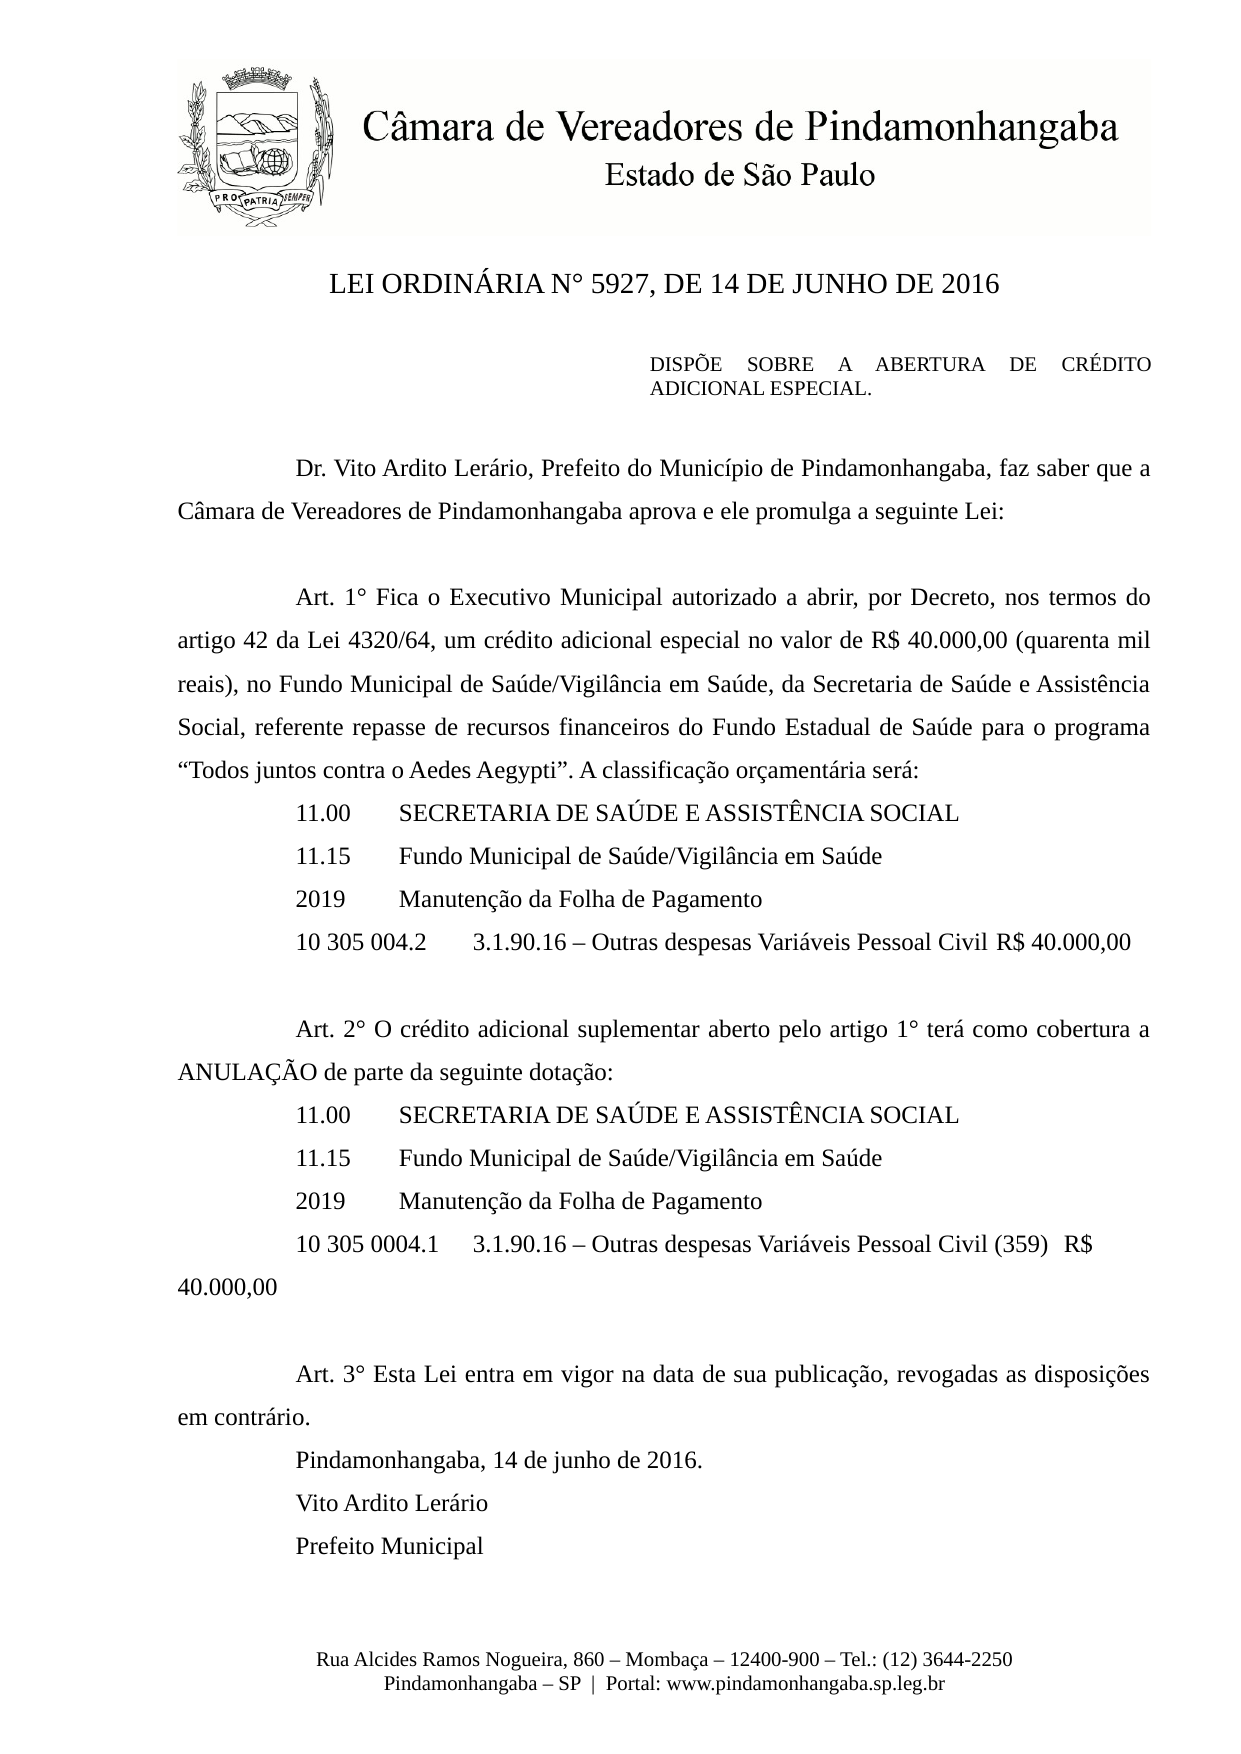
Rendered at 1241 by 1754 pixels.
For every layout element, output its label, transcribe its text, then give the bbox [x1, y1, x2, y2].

text 10 305 0004.1 3.1.90.16 – Outras despesas Variáveis Pessoal Civil (359) R$ 40.000,00 [177, 1229, 1152, 1301]
text Vito Ardito Lerário [177, 1488, 1152, 1517]
text 2019 Manutenção da Folha de Pagamento [177, 1186, 1152, 1215]
text Prefeito Municipal [177, 1531, 1152, 1560]
text 2019 Manutenção da Folha de Pagamento [177, 884, 1152, 913]
text DISPÕE SOBRE A ABERTURA DE CRÉDITO ADICIONAL ESPECIAL. [649, 352, 1152, 400]
text 11.15 Fundo Municipal de Saúde/Vigilância em Saúde [177, 841, 1152, 870]
text Pindamonhangaba, 14 de junho de 2016. [177, 1445, 1152, 1474]
text Dr. Vito Ardito Lerário, Prefeito do Município de Pindamonhangaba, faz saber que a Câmara de Vereadores de Pindamonhangaba aprova e ele promulga a seguinte Lei: [177, 453, 1152, 525]
text Art. 3° Esta Lei entra em vigor na data de sua publicação, revogadas as disposições em contrário. [177, 1359, 1152, 1431]
text Art. 2° O crédito adicional suplementar aberto pelo artigo 1° terá como cobertura a ANULAÇÃO de parte da seguinte dotação: [177, 1014, 1152, 1086]
text 11.15 Fundo Municipal de Saúde/Vigilância em Saúde [177, 1143, 1152, 1172]
text LEI ORDINÁRIA N° 5927, de 14 de junho de 2016 [177, 266, 1152, 299]
text 11.00 SECRETARIA DE SAÚDE E ASSISTÊNCIA SOCIAL [177, 798, 1152, 827]
text 11.00 SECRETARIA DE SAÚDE E ASSISTÊNCIA SOCIAL [177, 1100, 1152, 1129]
picture [177, 59, 1152, 236]
text Art. 1° Fica o Executivo Municipal autorizado a abrir, por Decreto, nos termos do artigo 42 da Lei 4320/64, um crédito adicional especial no valor de R$ 40.000,00 (quarenta mil reais), no Fundo Municipal de Saúde/Vigilância em Saúde, da Secretaria de Saúde e Assistência Social, referente repasse de recursos financeiros do Fundo Estadual de Saúde para o programa “Todos juntos contra o Aedes Aegypti”. A classificação orçamentária será: [177, 582, 1152, 784]
text 10 305 004.2 3.1.90.16 – Outras despesas Variáveis Pessoal Civil R$ 40.000,00 [177, 927, 1152, 956]
